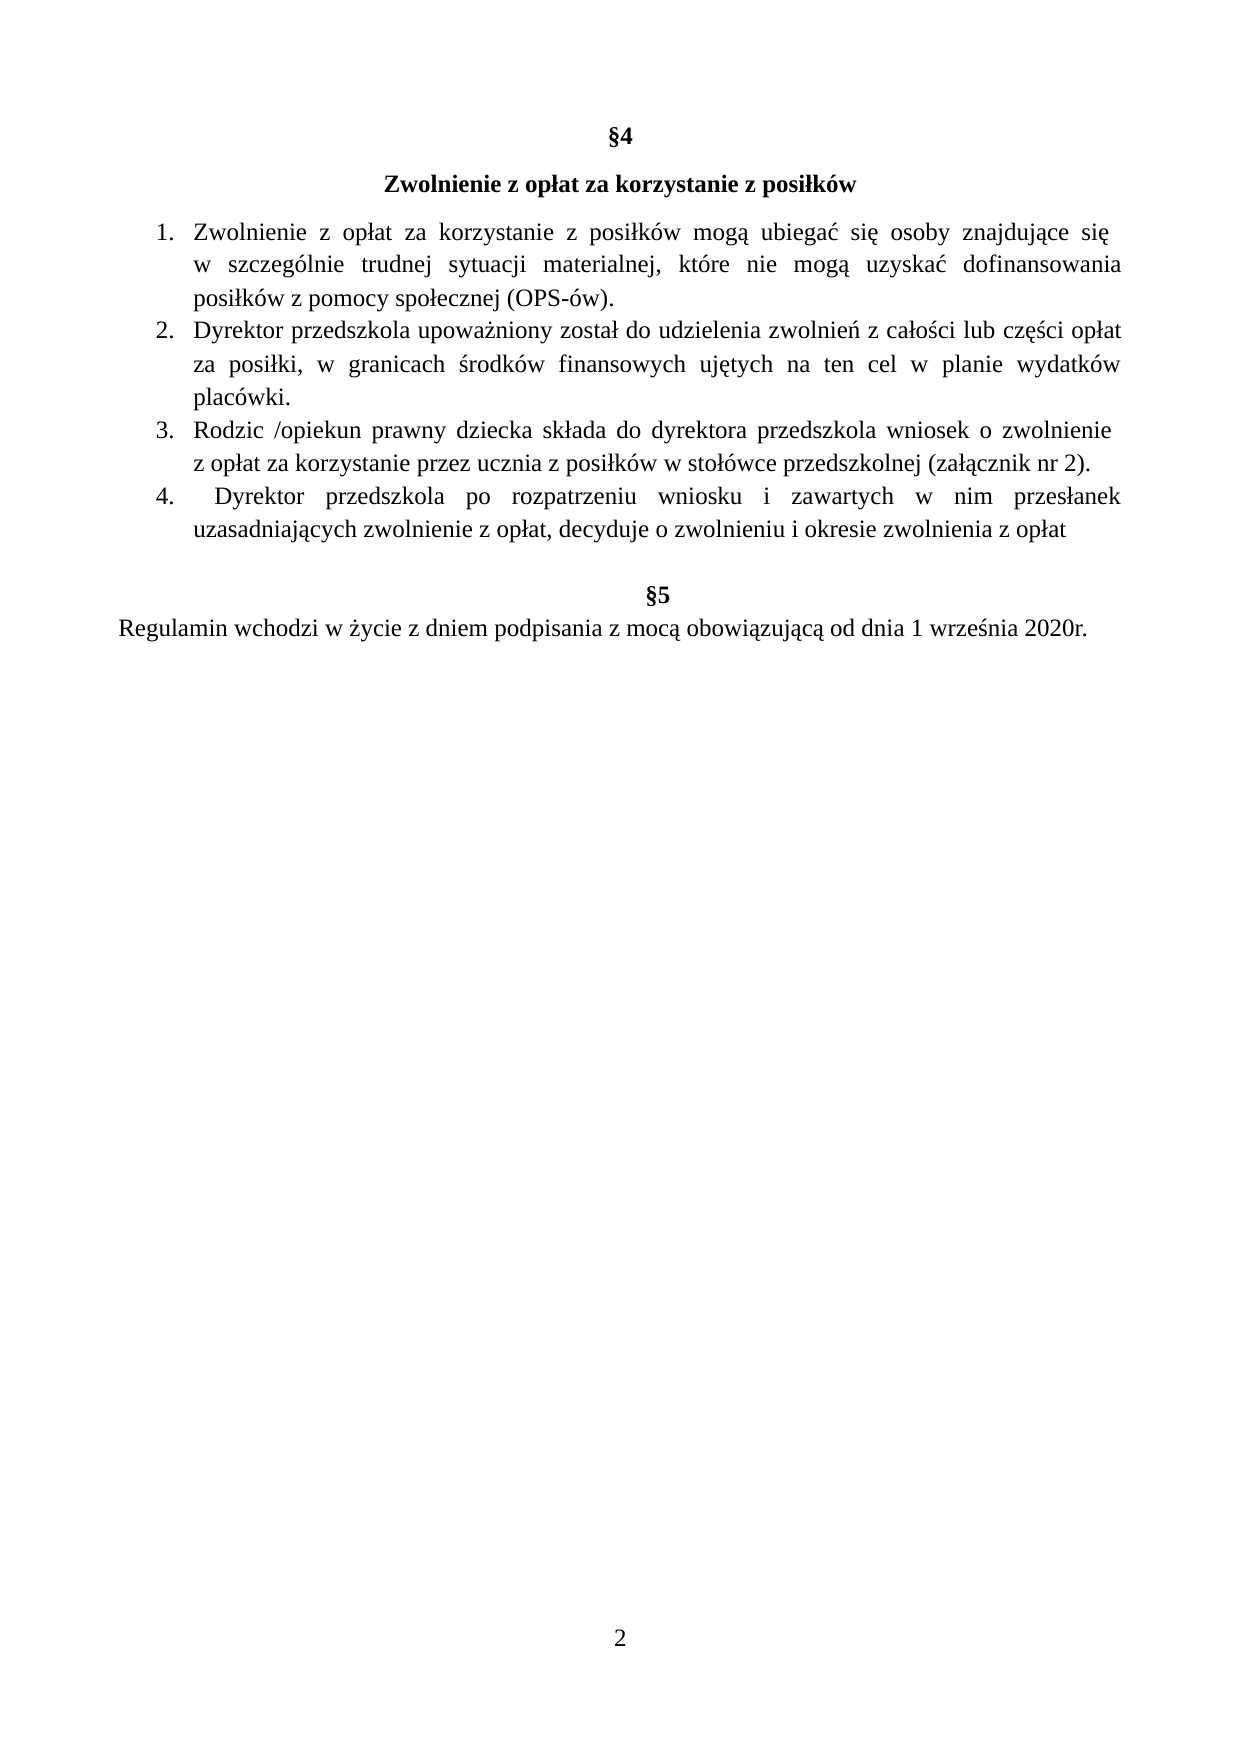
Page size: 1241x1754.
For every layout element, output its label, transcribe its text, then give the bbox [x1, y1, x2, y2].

text Zwolnienie z opłat za korzystanie z posiłków [118, 169, 1122, 198]
list Dyrektor przedszkola po rozpatrzeniu wniosku i zawartych w nim przesłanek uzasadniających zwolnienie z opłat, decyduje o zwolnieniu i okresie zwolnienia z opłat [156, 481, 1122, 542]
list Zwolnienie z opłat za korzystanie z posiłków mogą ubiegać się osoby znajdujące się w szczególnie trudnej sytuacji materialnej, które nie mogą uzyskać dofinansowania posiłków z pomocy społecznej (OPS-ów). [156, 217, 1122, 311]
list Rodzic /opiekun prawny dziecka składa do dyrektora przedszkola wniosek o zwolnienie z opłat za korzystanie przez ucznia z posiłków w stołówce przedszkolnej (załącznik nr 2). [156, 415, 1122, 476]
text Regulamin wchodzi w życie z dniem podpisania z mocą obowiązującą od dnia 1 września 2020r. [118, 613, 1122, 642]
list Dyrektor przedszkola upoważniony został do udzielenia zwolnień z całości lub części opłat za posiłki, w granicach środków finansowych ujętych na ten cel w planie wydatków placówki. [156, 316, 1122, 410]
text §4 [118, 121, 1122, 150]
text §5 [193, 580, 1122, 608]
